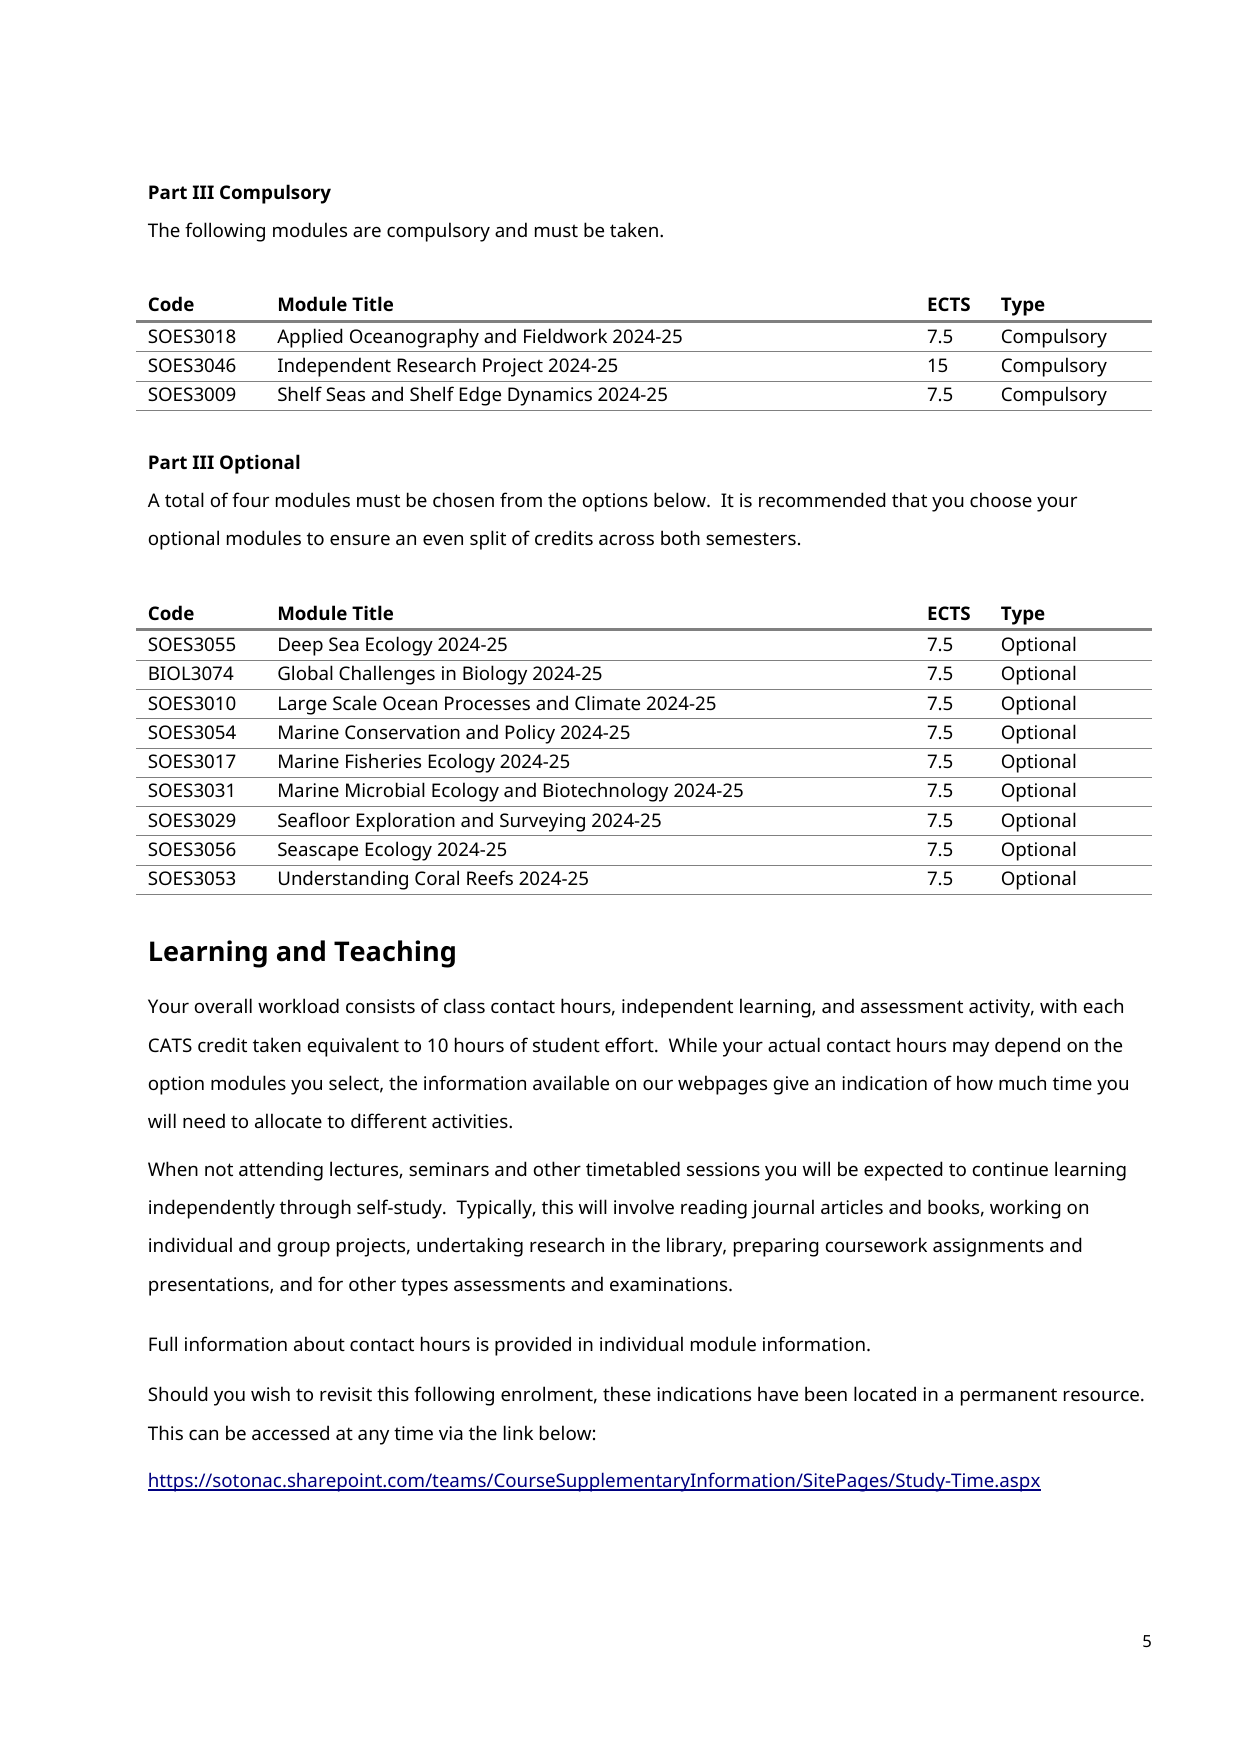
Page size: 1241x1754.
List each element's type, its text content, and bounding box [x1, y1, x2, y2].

table_cell Seafloor Exploration and Surveying 2024-25 [266, 807, 916, 835]
table_cell Marine Conservation and Policy 2024-25 [266, 719, 916, 747]
table_cell 15 [916, 352, 989, 381]
table_cell Module Title [266, 600, 916, 628]
text https://sotonac.sharepoint.com/teams/CourseSupplementaryInformation/SitePages/Study-Time.aspx [148, 1467, 1152, 1493]
table_cell Understanding Coral Reefs 2024-25 [266, 866, 916, 894]
table_cell 7.5 [916, 719, 989, 747]
table_cell Optional [989, 749, 1152, 777]
table_cell Optional [989, 778, 1152, 806]
table_cell 7.5 [916, 778, 989, 806]
text Should you wish to revisit this following enrolment, these indications have been located in a permanent resource. This can be accessed at any time via the link below: [148, 1382, 1152, 1445]
table_cell Shelf Seas and Shelf Edge Dynamics 2024-25 [266, 382, 916, 410]
table_cell 7.5 [916, 749, 989, 777]
table_cell 7.5 [916, 323, 989, 351]
table_cell 7.5 [916, 866, 989, 894]
table_cell Compulsory [989, 352, 1152, 381]
table_cell ECTS [916, 600, 989, 628]
table_cell SOES3009 [136, 382, 266, 410]
table_cell Code [136, 600, 266, 628]
table_cell 7.5 [916, 690, 989, 718]
table_cell Optional [989, 719, 1152, 747]
text Your overall workload consists of class contact hours, independent learning, and assessment activity, with each CATS credit taken equivalent to 10 hours of student effort. While your actual contact hours may depend on the option modules you select, the information available on our webpages give an indication of how much time you will need to allocate to different activities. [148, 994, 1152, 1134]
table_cell Optional [989, 661, 1152, 689]
table_cell SOES3029 [136, 807, 266, 835]
table_cell Compulsory [989, 382, 1152, 410]
table_cell Optional [989, 866, 1152, 894]
table_cell Optional [989, 690, 1152, 718]
table_cell Optional [989, 631, 1152, 659]
table_cell SOES3055 [136, 631, 266, 659]
table_cell Large Scale Ocean Processes and Climate 2024-25 [266, 690, 916, 718]
table_cell ECTS [916, 292, 989, 320]
table_cell SOES3053 [136, 866, 266, 894]
table_cell Optional [989, 807, 1152, 835]
table_cell SOES3010 [136, 690, 266, 718]
table_cell Deep Sea Ecology 2024-25 [266, 631, 916, 659]
table_cell Code [136, 292, 266, 320]
table_cell SOES3054 [136, 719, 266, 747]
table_cell BIOL3074 [136, 661, 266, 689]
table_cell Marine Fisheries Ecology 2024-25 [266, 749, 916, 777]
table_cell Type [989, 600, 1152, 628]
table_cell Global Challenges in Biology 2024-25 [266, 661, 916, 689]
table_cell SOES3056 [136, 836, 266, 864]
table_cell Part III Compulsory The following modules are compulsory and must be taken. [136, 141, 1152, 292]
table_cell Applied Oceanography and Fieldwork 2024-25 [266, 323, 916, 351]
table_cell Optional [989, 836, 1152, 864]
table_cell Type [989, 292, 1152, 320]
table_cell SOES3031 [136, 778, 266, 806]
table_cell Marine Microbial Ecology and Biotechnology 2024-25 [266, 778, 916, 806]
table_cell 7.5 [916, 836, 989, 864]
table_cell Part III Optional A total of four modules must be chosen from the options below. It is recommended that you choose your optional modules to ensure an even split of credits across both semesters. [136, 411, 1152, 600]
subtitle Learning and Teaching [148, 932, 1152, 969]
table_cell 7.5 [916, 661, 989, 689]
table_cell Independent Research Project 2024-25 [266, 352, 916, 381]
table_cell 7.5 [916, 382, 989, 410]
table_cell SOES3018 [136, 323, 266, 351]
table_cell 7.5 [916, 631, 989, 659]
table_cell Compulsory [989, 323, 1152, 351]
table_cell Seascape Ecology 2024-25 [266, 836, 916, 864]
table_cell 7.5 [916, 807, 989, 835]
text Full information about contact hours is provided in individual module information. [148, 1331, 1152, 1356]
table_cell [136, 99, 1152, 141]
table_cell SOES3046 [136, 352, 266, 381]
table_cell Module Title [266, 292, 916, 320]
table_cell SOES3017 [136, 749, 266, 777]
text When not attending lectures, seminars and other timetabled sessions you will be expected to continue learning independently through self-study. Typically, this will involve reading journal articles and books, working on individual and group projects, undertaking research in the library, preparing coursework assignments and presentations, and for other types assessments and examinations. [148, 1156, 1152, 1296]
